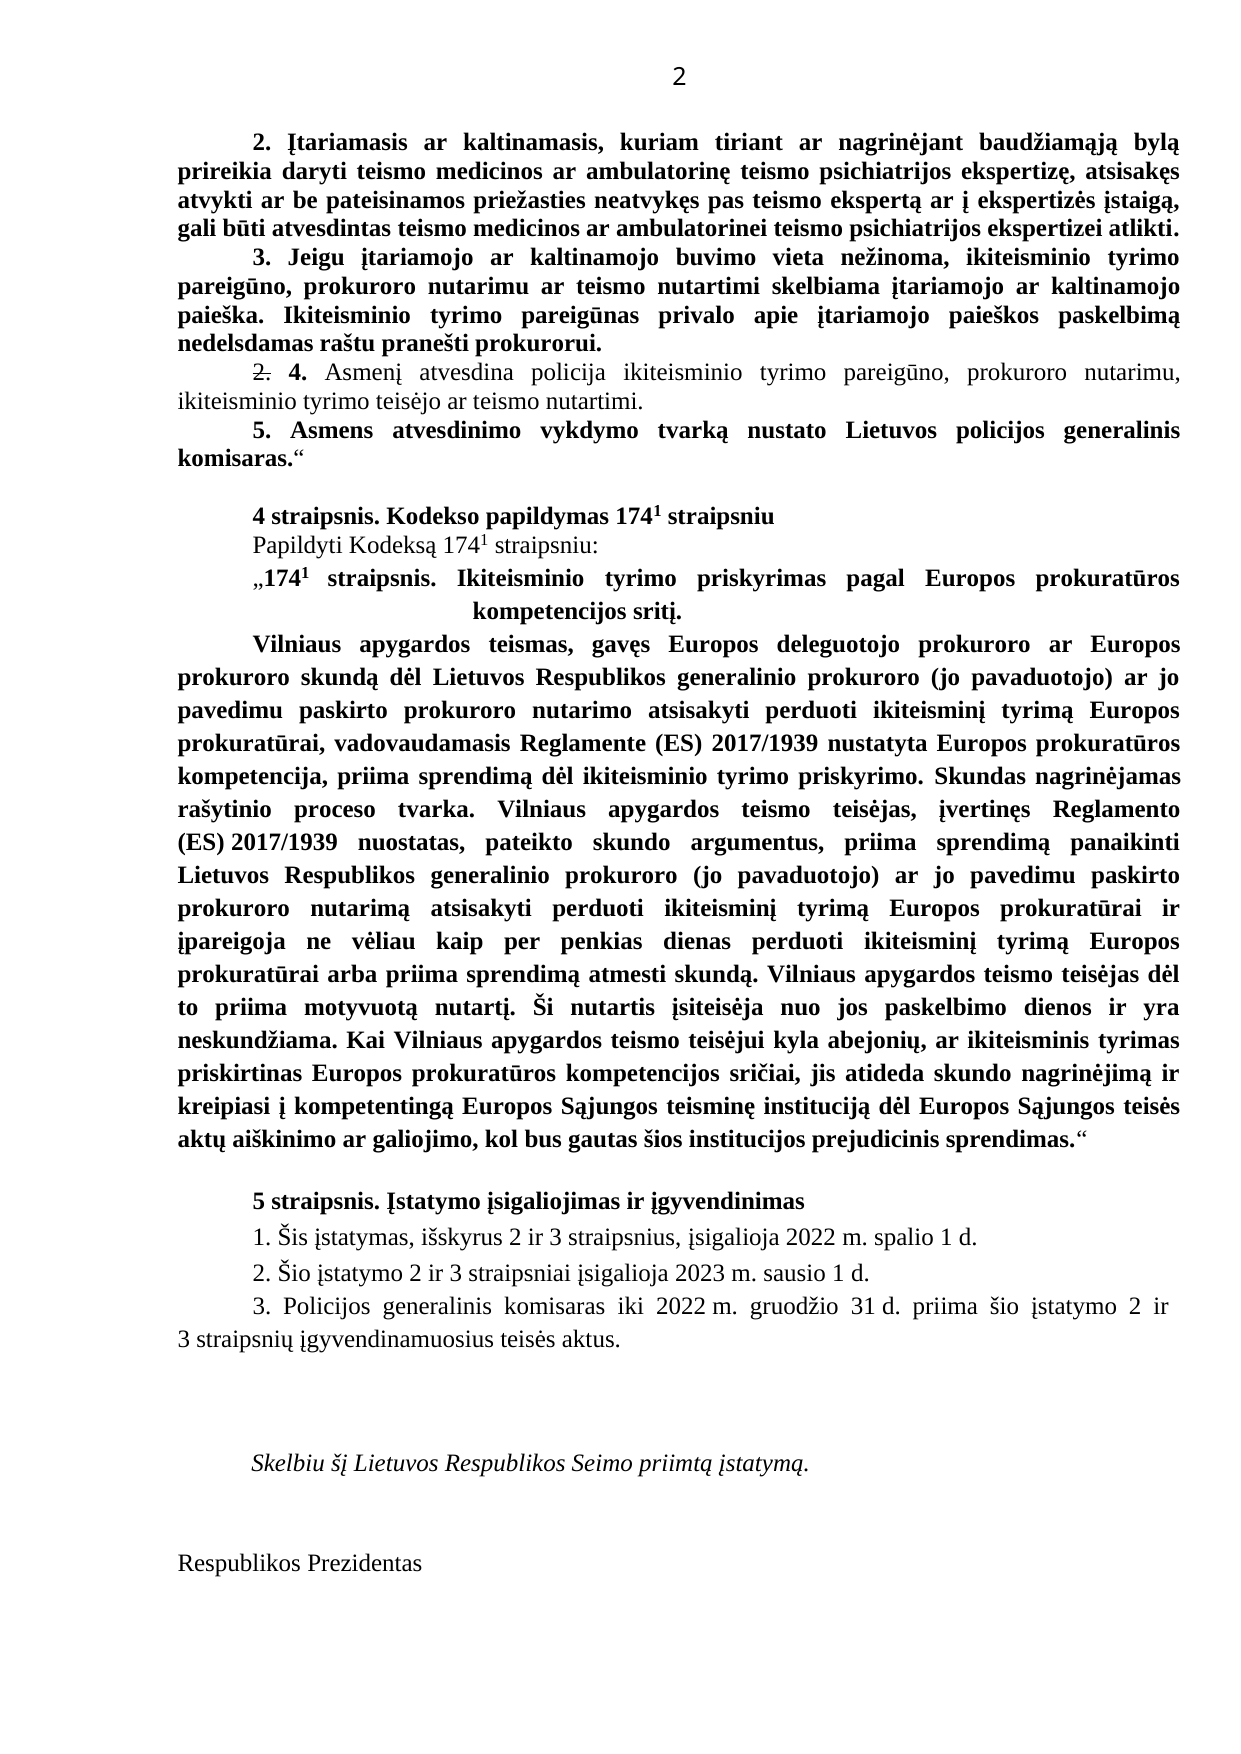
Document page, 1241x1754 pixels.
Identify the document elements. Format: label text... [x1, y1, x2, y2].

text Respublikos Prezidentas [177, 1543, 1181, 1577]
text 1. Šis įstatymas, išskyrus 2 ir 3 straipsnius, įsigalioja 2022 m. spalio 1 d. [177, 1219, 1181, 1253]
text 2. 4. Asmenį atvesdina policija ikiteisminio tyrimo pareigūno, prokuroro nutarimu, ikiteisminio tyrimo teisėjo ar teismo nutartimi. [177, 357, 1181, 415]
text Papildyti Kodeksą 1741 straipsniu: [177, 530, 1181, 558]
text 5. Asmens atvesdinimo vykdymo tvarką nustato Lietuvos policijos generalinis komisaras.“ [177, 415, 1181, 472]
text 3. Policijos generalinis komisaras iki 2022 m. gruodžio 31 d. priima šio įstatymo 2 ir 3 straipsnių įgyvendinamuosius teisės aktus. [177, 1291, 1181, 1353]
text 2. Šio įstatymo 2 ir 3 straipsniai įsigalioja 2023 m. sausio 1 d. [177, 1258, 1181, 1287]
text 3. Jeigu įtariamojo ar kaltinamojo buvimo vieta nežinoma, ikiteisminio tyrimo pareigūno, prokuroro nutarimu ar teismo nutartimi skelbiama įtariamojo ar kaltinamojo paieška. Ikiteisminio tyrimo pareigūnas privalo apie įtariamojo paieškos paskelbimą nedelsdamas raštu pranešti prokurorui. [177, 242, 1181, 357]
text Vilniaus apygardos teismas, gavęs Europos deleguotojo prokuroro ar Europos prokuroro skundą dėl Lietuvos Respublikos generalinio prokuroro (jo pavaduotojo) ar jo pavedimu paskirto prokuroro nutarimo atsisakyti perduoti ikiteisminį tyrimą Europos prokuratūrai, vadovaudamasis Reglamente (ES) 2017/1939 nustatyta Europos prokuratūros kompetencija, priima sprendimą dėl ikiteisminio tyrimo priskyrimo. Skundas nagrinėjamas rašytinio proceso tvarka. Vilniaus apygardos teismo teisėjas, įvertinęs Reglamento (ES) 2017/1939 nuostatas, pateikto skundo argumentus, priima sprendimą panaikinti Lietuvos Respublikos generalinio prokuroro (jo pavaduotojo) ar jo pavedimu paskirto prokuroro nutarimą atsisakyti perduoti ikiteisminį tyrimą Europos prokuratūrai ir įpareigoja ne vėliau kaip per penkias dienas perduoti ikiteisminį tyrimą Europos prokuratūrai arba priima sprendimą atmesti skundą. Vilniaus apygardos teismo teisėjas dėl to priima motyvuotą nutartį. Ši nutartis įsiteisėja nuo jos paskelbimo dienos ir yra neskundžiama. Kai Vilniaus apygardos teismo teisėjui kyla abejonių, ar ikiteisminis tyrimas priskirtinas Europos prokuratūros kompetencijos sričiai, jis atideda skundo nagrinėjimą ir kreipiasi į kompetentingą Europos Sąjungos teisminę instituciją dėl Europos Sąjungos teisės aktų aiškinimo ar galiojimo, kol bus gautas šios institucijos prejudicinis sprendimas.“ [177, 629, 1181, 1153]
text 5 straipsnis. Įstatymo įsigaliojimas ir įgyvendinimas [177, 1186, 1181, 1214]
text „1741 straipsnis. Ikiteisminio tyrimo priskyrimas pagal Europos prokuratūros kompetencijos sritį. [252, 563, 1181, 624]
text 4 straipsnis. Kodekso papildymas 1741 straipsniu [177, 501, 1181, 530]
text Skelbiu šį Lietuvos Respublikos Seimo priimtą įstatymą. [177, 1443, 1181, 1477]
text 2. Įtariamasis ar kaltinamasis, kuriam tiriant ar nagrinėjant baudžiamąją bylą prireikia daryti teismo medicinos ar ambulatorinę teismo psichiatrijos ekspertizę, atsisakęs atvykti ar be pateisinamos priežasties neatvykęs pas teismo ekspertą ar į ekspertizės įstaigą, gali būti atvesdintas teismo medicinos ar ambulatorinei teismo psichiatrijos ekspertizei atlikti. [177, 127, 1181, 242]
